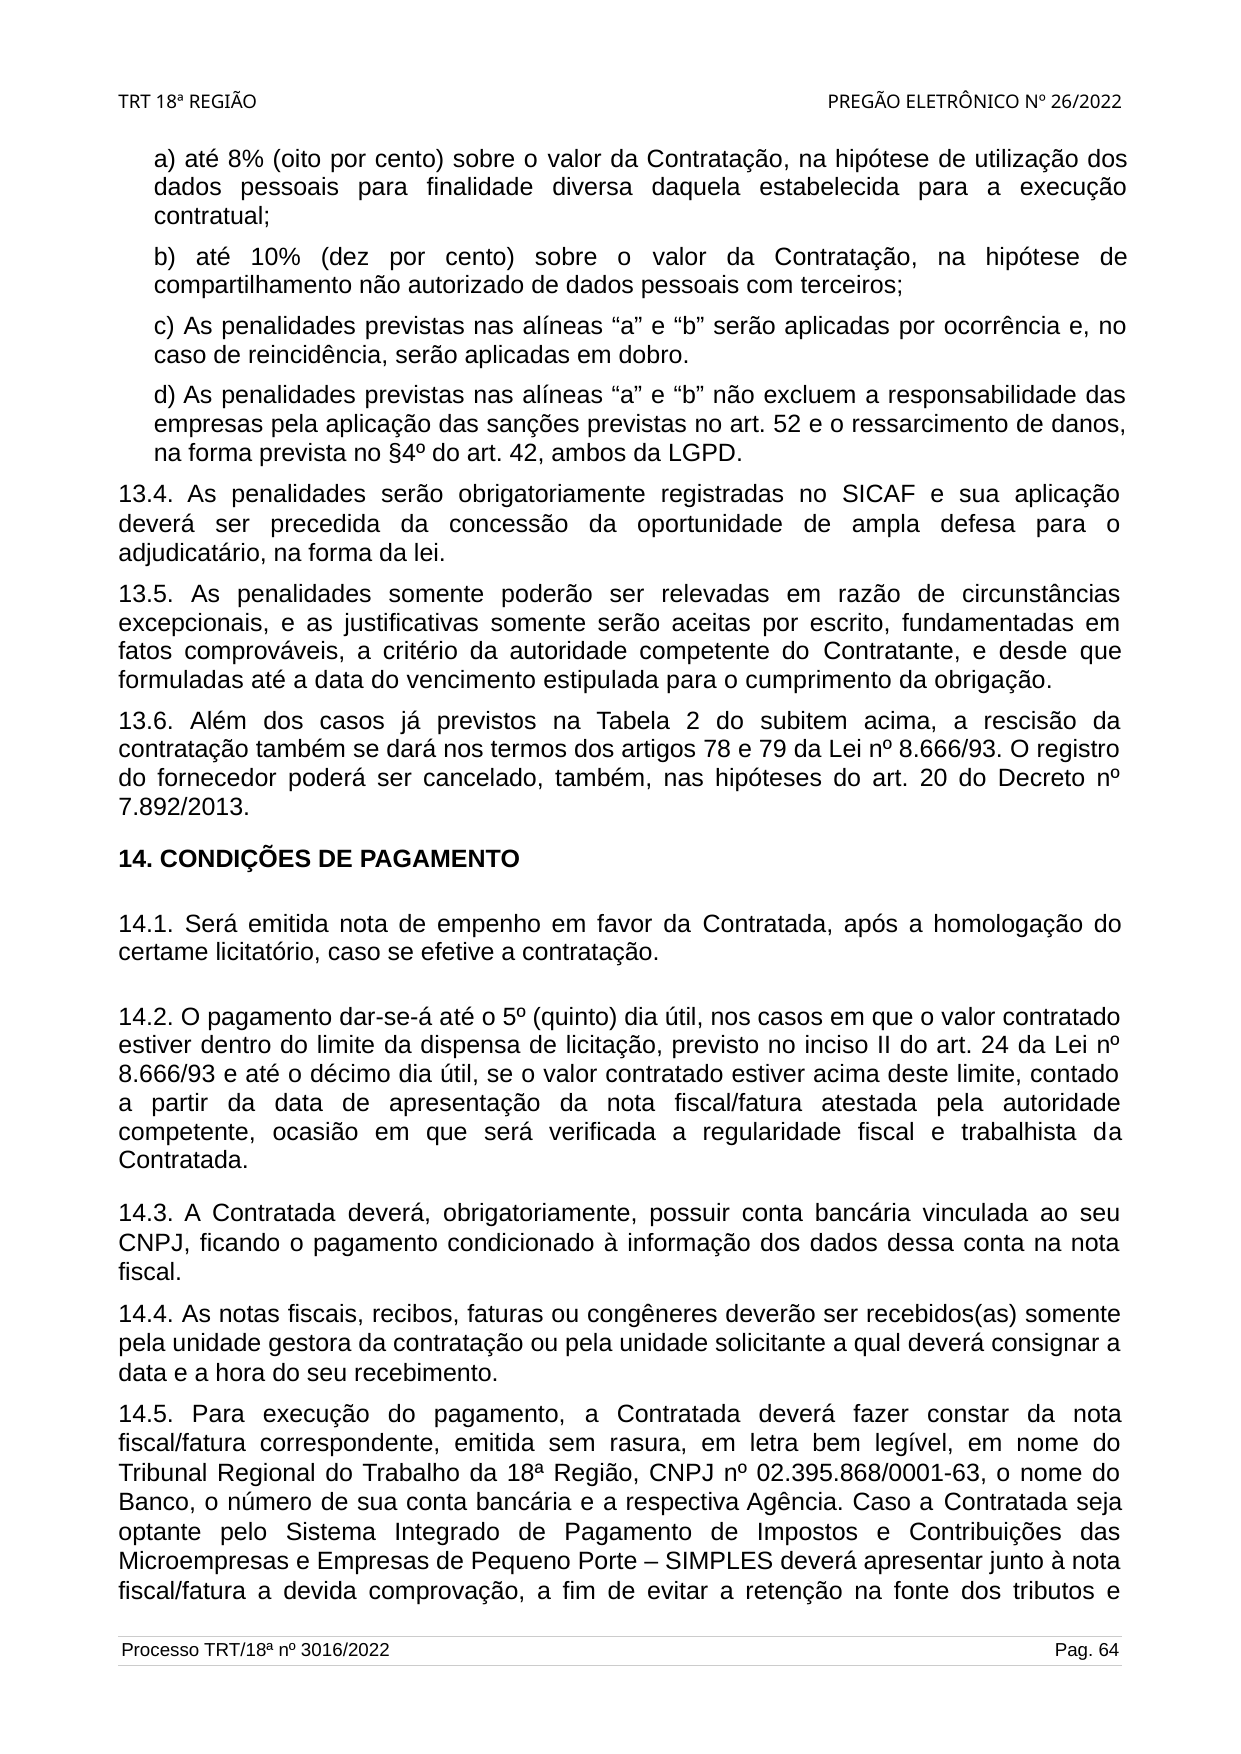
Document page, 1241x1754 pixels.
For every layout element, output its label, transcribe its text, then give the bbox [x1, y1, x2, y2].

text 13.5. As penalidades somente poderão ser relevadas em razão de circunstâncias excepcionais, e as justificativas somente serão aceitas por escrito, fundamentadas em fatos comprováveis, a critério da autoridade competente do Contratante, e desde que formuladas até a data do vencimento estipulada para o cumprimento da obrigação. [118, 579, 1122, 694]
text 14. CONDIÇÕES DE PAGAMENTO [118, 844, 1122, 873]
text a) até 8% (oito por cento) sobre o valor da Contratação, na hipótese de utilização dos dados pessoais para finalidade diversa daquela estabelecida para a execução contratual; [153, 143, 1128, 230]
text 14.1. Será emitida nota de empenho em favor da Contratada, após a homologação do certame licitatório, caso se efetive a contratação. [118, 908, 1122, 966]
text b) até 10% (dez por cento) sobre o valor da Contratação, na hipótese de compartilhamento não autorizado de dados pessoais com terceiros; [153, 242, 1128, 299]
text 14.4. As notas fiscais, recibos, faturas ou congêneres deverão ser recebidos(as) somente pela unidade gestora da contratação ou pela unidade solicitante a qual deverá consignar a data e a hora do seu recebimento. [118, 1298, 1122, 1386]
text 14.5. Para execução do pagamento, a Contratada deverá fazer constar da nota fiscal/fatura correspondente, emitida sem rasura, em letra bem legível, em nome do Tribunal Regional do Trabalho da 18ª Região, CNPJ nº 02.395.868/0001-63, o nome do Banco, o número de sua conta bancária e a respectiva Agência. Caso a Contratada seja optante pelo Sistema Integrado de Pagamento de Impostos e Contribuições das Microempresas e Empresas de Pequeno Porte – SIMPLES deverá apresentar junto à nota fiscal/fatura a devida comprovação, a fim de evitar a retenção na fonte dos tributos e [118, 1398, 1122, 1604]
text 13.6. Além dos casos já previstos na Tabela 2 do subitem acima, a rescisão da contratação também se dará nos termos dos artigos 78 e 79 da Lei nº 8.666/93. O registro do fornecedor poderá ser cancelado, também, nas hipóteses do art. 20 do Decreto nº 7.892/2013. [118, 706, 1122, 821]
text 14.3. A Contratada deverá, obrigatoriamente, possuir conta bancária vinculada ao seu CNPJ, ficando o pagamento condicionado à informação dos dados dessa conta na nota fiscal. [118, 1198, 1122, 1286]
text d) As penalidades previstas nas alíneas “a” e “b” não excluem a responsabilidade das empresas pela aplicação das sanções previstas no art. 52 e o ressarcimento de danos, na forma prevista no §4º do art. 42, ambos da LGPD. [153, 380, 1128, 467]
text c) As penalidades previstas nas alíneas “a” e “b” serão aplicadas por ocorrência e, no caso de reincidência, serão aplicadas em dobro. [153, 311, 1128, 368]
text 13.4. As penalidades serão obrigatoriamente registradas no SICAF e sua aplicação deverá ser precedida da concessão da oportunidade de ampla defesa para o adjudicatário, na forma da lei. [118, 478, 1122, 567]
text 14.2. O pagamento dar-se-á até o 5º (quinto) dia útil, nos casos em que o valor contratado estiver dentro do limite da dispensa de licitação, previsto no inciso II do art. 24 da Lei nº 8.666/93 e até o décimo dia útil, se o valor contratado estiver acima deste limite, contado a partir da data de apresentação da nota fiscal/fatura atestada pela autoridade competente, ocasião em que será verificada a regularidade fiscal e trabalhista da Contratada. [118, 1001, 1122, 1174]
